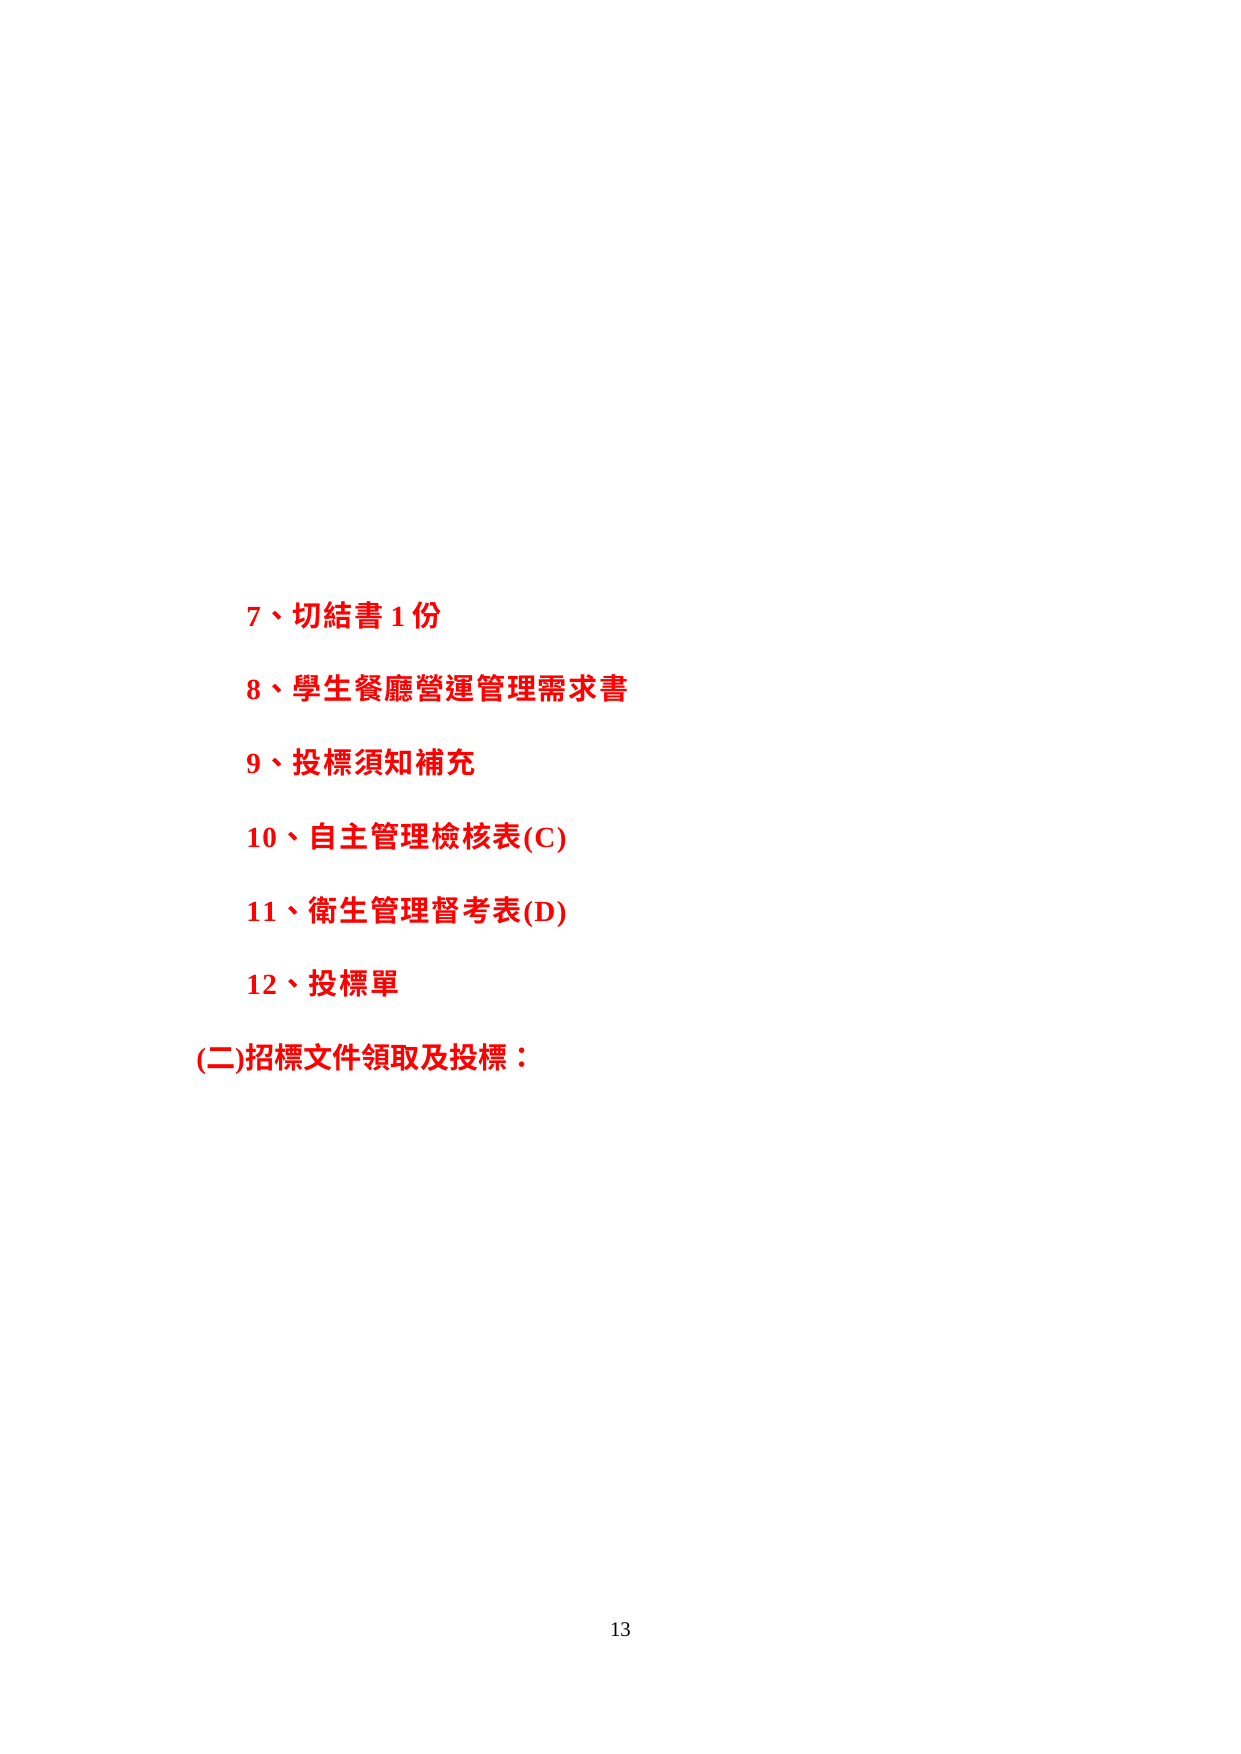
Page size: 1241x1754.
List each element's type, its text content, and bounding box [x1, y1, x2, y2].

text 10、自主管理檢核表(C) [230, 793, 1110, 855]
text 7、切結書1份 [230, 572, 1110, 634]
text 11、衛生管理督考表(D) [230, 867, 1110, 929]
text (二)招標文件領取及投標： [130, 1014, 1110, 1077]
text 9、投標須知補充 [230, 719, 1110, 782]
text 8、學生餐廳營運管理需求書 [230, 645, 1110, 708]
text 12、投標單 [230, 940, 1110, 1003]
